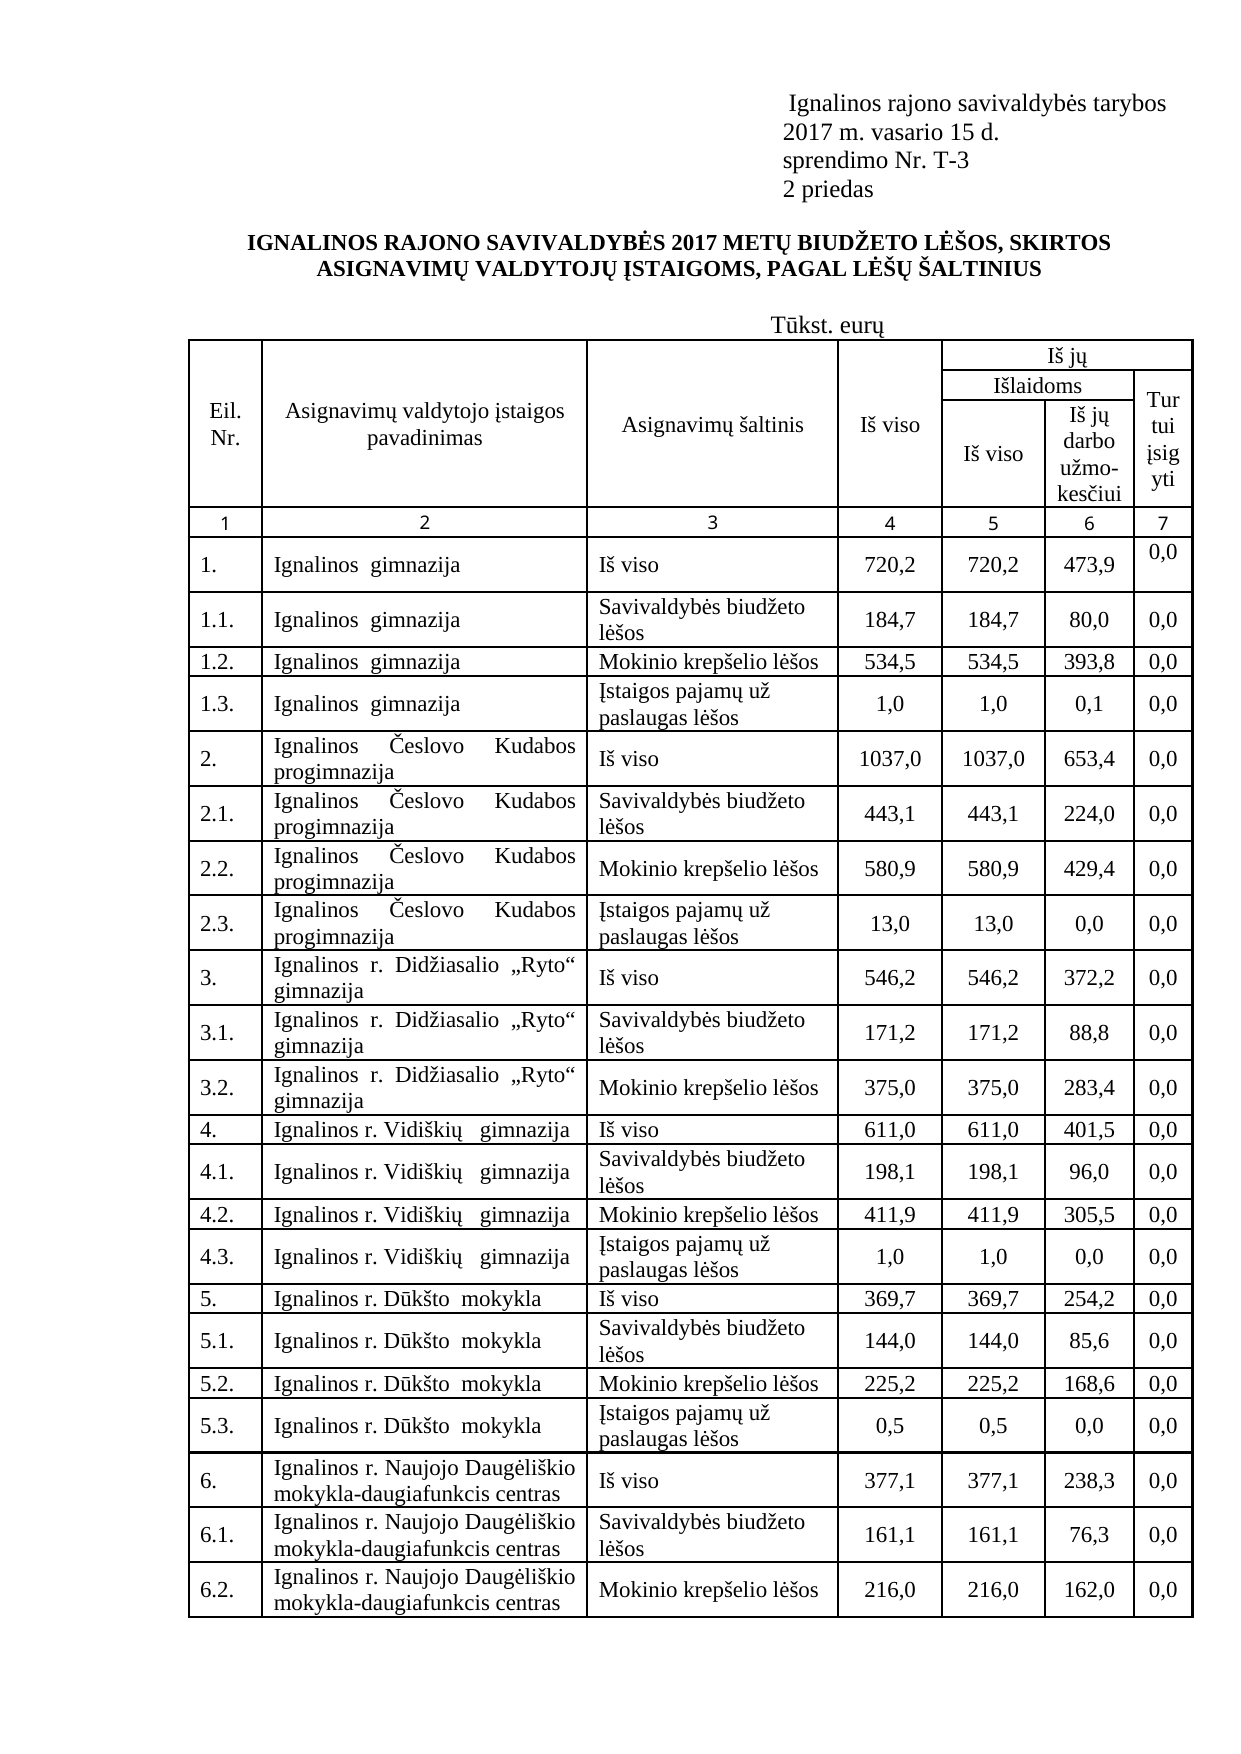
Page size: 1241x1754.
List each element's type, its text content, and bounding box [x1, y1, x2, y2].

table_cell 184,7 [839, 593, 941, 646]
table_cell 96,0 [1046, 1145, 1133, 1198]
table_header Iš viso [839, 341, 941, 506]
table_cell 0,0 [1135, 732, 1191, 785]
table_cell 1,0 [839, 1230, 941, 1282]
table_cell 0,0 [1135, 538, 1191, 591]
table_cell 7 [1135, 508, 1191, 536]
table_cell 13,0 [839, 896, 941, 949]
table_cell Ignalinos Česlovo Kudabos progimnazija [263, 732, 586, 785]
table_cell Turtui įsigyti [1135, 371, 1191, 506]
table_cell 546,2 [839, 951, 941, 1004]
table_cell 411,9 [943, 1200, 1044, 1228]
table_cell 443,1 [943, 787, 1044, 839]
table_cell 168,6 [1046, 1369, 1133, 1397]
table_cell 225,2 [943, 1369, 1044, 1397]
table_cell Iš viso [588, 538, 837, 591]
table_cell 161,1 [943, 1508, 1044, 1561]
table_cell Iš viso [588, 951, 837, 1004]
table_cell 377,1 [943, 1454, 1044, 1506]
table_cell 0,0 [1135, 1399, 1191, 1451]
text Tūkst. eurų [181, 311, 1181, 339]
table_cell Savivaldybės biudžeto lėšos [588, 1006, 837, 1059]
table_cell 161,1 [839, 1508, 941, 1561]
table_cell 1,0 [943, 1230, 1044, 1282]
table_cell Savivaldybės biudžeto lėšos [588, 1145, 837, 1198]
table_cell 720,2 [943, 538, 1044, 591]
table_cell 1,0 [943, 677, 1044, 730]
table_cell Iš viso [943, 401, 1044, 506]
table_cell Mokinio krepšelio lėšos [588, 648, 837, 675]
table_cell 184,7 [943, 593, 1044, 646]
table_cell 0,5 [943, 1399, 1044, 1451]
table_cell 393,8 [1046, 648, 1133, 675]
table_cell 0,0 [1135, 1563, 1191, 1616]
table_cell Iš viso [588, 1285, 837, 1312]
table_cell 546,2 [943, 951, 1044, 1004]
table_cell 0,0 [1135, 1145, 1191, 1198]
table_cell 0,0 [1046, 1399, 1133, 1451]
table_cell 1. [190, 538, 261, 591]
table_cell Ignalinos r. Didžiasalio „Ryto“ gimnazija [263, 951, 586, 1004]
table_cell 4 [839, 508, 941, 536]
table_cell 0,0 [1135, 1285, 1191, 1312]
table_cell Įstaigos pajamų už paslaugas lėšos [588, 1230, 837, 1282]
table_cell 1037,0 [943, 732, 1044, 785]
table_cell 0,0 [1135, 842, 1191, 894]
table_cell Ignalinos r. Naujojo Daugėliškio mokykla-daugiafunkcis centras [263, 1508, 586, 1561]
text sprendimo Nr. T-3 [177, 145, 1181, 174]
table_cell 653,4 [1046, 732, 1133, 785]
table_cell 1037,0 [839, 732, 941, 785]
table_cell 4.2. [190, 1200, 261, 1228]
table_cell 429,4 [1046, 842, 1133, 894]
table_cell Iš viso [588, 1116, 837, 1143]
table_cell 0,0 [1135, 1200, 1191, 1228]
table_cell Iš jų darbo užmo-kesčiui [1046, 401, 1133, 506]
table_cell 0,0 [1135, 1230, 1191, 1282]
table_cell 2. [190, 732, 261, 785]
table_cell 4. [190, 1116, 261, 1143]
table_cell 0,0 [1135, 1314, 1191, 1367]
table_cell 611,0 [943, 1116, 1044, 1143]
table_header Asignavimų valdytojo įstaigos pavadinimas [263, 341, 586, 506]
table_cell Ignalinos r. Dūkšto mokykla [263, 1369, 586, 1397]
table_cell 5.2. [190, 1369, 261, 1397]
table_cell 1.1. [190, 593, 261, 646]
table_cell Ignalinos Česlovo Kudabos progimnazija [263, 787, 586, 839]
table_cell Ignalinos r. Naujojo Daugėliškio mokykla-daugiafunkcis centras [263, 1454, 586, 1506]
table_cell 6.2. [190, 1563, 261, 1616]
table_cell 534,5 [839, 648, 941, 675]
table_cell 375,0 [839, 1061, 941, 1113]
table_cell Ignalinos r. Dūkšto mokykla [263, 1399, 586, 1451]
table_cell 254,2 [1046, 1285, 1133, 1312]
table_cell Savivaldybės biudžeto lėšos [588, 1508, 837, 1561]
table_cell Iš viso [588, 1454, 837, 1506]
text 2 priedas [177, 174, 1181, 203]
table_cell Ignalinos r. Dūkšto mokykla [263, 1314, 586, 1367]
table_cell 6 [1046, 508, 1133, 536]
table_cell 2.2. [190, 842, 261, 894]
table_cell 369,7 [839, 1285, 941, 1312]
table_cell 0,0 [1135, 1061, 1191, 1113]
table_cell Ignalinos r. Didžiasalio „Ryto“ gimnazija [263, 1061, 586, 1113]
table_cell 611,0 [839, 1116, 941, 1143]
table_cell 0,0 [1135, 1508, 1191, 1561]
table_cell 144,0 [943, 1314, 1044, 1367]
table_cell Ignalinos r. Vidiškių gimnazija [263, 1116, 586, 1143]
table_cell 3.1. [190, 1006, 261, 1059]
table_cell 216,0 [839, 1563, 941, 1616]
table_cell 0,0 [1135, 1369, 1191, 1397]
table_cell Savivaldybės biudžeto lėšos [588, 593, 837, 646]
table_cell Ignalinos gimnazija [263, 677, 586, 730]
table_cell 144,0 [839, 1314, 941, 1367]
table_cell 0,0 [1135, 1116, 1191, 1143]
table_cell Išlaidoms [943, 371, 1133, 399]
table_cell 0,0 [1046, 896, 1133, 949]
table_cell 0,5 [839, 1399, 941, 1451]
table_cell Įstaigos pajamų už paslaugas lėšos [588, 1399, 837, 1451]
table_cell 85,6 [1046, 1314, 1133, 1367]
table_cell 3 [588, 508, 837, 536]
table_cell Ignalinos gimnazija [263, 538, 586, 591]
table_cell 225,2 [839, 1369, 941, 1397]
table_cell 0,0 [1046, 1230, 1133, 1282]
table_cell Mokinio krepšelio lėšos [588, 1563, 837, 1616]
text IGNALINOS RAJONO SAVIVALDYBĖS 2017 METŲ BIUDŽETO LĖŠOS, SKIRTOS ASIGNAVIMŲ VALDYTOJŲ ĮSTAIGOMS, PAGAL LĖŠŲ ŠALTINIUS [177, 229, 1181, 282]
table_cell 1,0 [839, 677, 941, 730]
table_cell 411,9 [839, 1200, 941, 1228]
table_cell 3.2. [190, 1061, 261, 1113]
table_cell 534,5 [943, 648, 1044, 675]
table_cell 6. [190, 1454, 261, 1506]
table_cell 6.1. [190, 1508, 261, 1561]
table_cell 473,9 [1046, 538, 1133, 591]
table_cell 1.3. [190, 677, 261, 730]
table_header Eil. Nr. [190, 341, 261, 506]
table_cell 4.3. [190, 1230, 261, 1282]
table_cell 0,0 [1135, 1006, 1191, 1059]
table_cell 0,0 [1135, 677, 1191, 730]
table_cell Ignalinos r. Vidiškių gimnazija [263, 1145, 586, 1198]
table_cell Ignalinos r. Dūkšto mokykla [263, 1285, 586, 1312]
table_cell 162,0 [1046, 1563, 1133, 1616]
table_cell 5.1. [190, 1314, 261, 1367]
text 2017 m. vasario 15 d. [177, 117, 1181, 145]
table_cell 0,1 [1046, 677, 1133, 730]
table_cell Mokinio krepšelio lėšos [588, 842, 837, 894]
table_cell 2 [263, 508, 586, 536]
table_cell 238,3 [1046, 1454, 1133, 1506]
table_cell 198,1 [839, 1145, 941, 1198]
table_cell Ignalinos r. Vidiškių gimnazija [263, 1230, 586, 1282]
table_cell 198,1 [943, 1145, 1044, 1198]
table_cell 377,1 [839, 1454, 941, 1506]
table_cell 216,0 [943, 1563, 1044, 1616]
table_cell 5. [190, 1285, 261, 1312]
table_cell 5.3. [190, 1399, 261, 1451]
table_cell Ignalinos Česlovo Kudabos progimnazija [263, 896, 586, 949]
table_cell Ignalinos r. Naujojo Daugėliškio mokykla-daugiafunkcis centras [263, 1563, 586, 1616]
table_cell 0,0 [1135, 593, 1191, 646]
table_cell Ignalinos r. Vidiškių gimnazija [263, 1200, 586, 1228]
table_cell Ignalinos Česlovo Kudabos progimnazija [263, 842, 586, 894]
table_cell 76,3 [1046, 1508, 1133, 1561]
table_cell 375,0 [943, 1061, 1044, 1113]
table_cell 224,0 [1046, 787, 1133, 839]
table_cell 0,0 [1135, 1454, 1191, 1506]
table_cell Įstaigos pajamų už paslaugas lėšos [588, 896, 837, 949]
table_cell 2.1. [190, 787, 261, 839]
table_cell Mokinio krepšelio lėšos [588, 1200, 837, 1228]
table_cell 88,8 [1046, 1006, 1133, 1059]
table_cell 580,9 [943, 842, 1044, 894]
table_cell 283,4 [1046, 1061, 1133, 1113]
text Ignalinos rajono savivaldybės tarybos [582, 88, 1181, 117]
table_cell 443,1 [839, 787, 941, 839]
table_cell Ignalinos gimnazija [263, 648, 586, 675]
table_cell Ignalinos gimnazija [263, 593, 586, 646]
table_cell 0,0 [1135, 896, 1191, 949]
table_cell 305,5 [1046, 1200, 1133, 1228]
table_cell 13,0 [943, 896, 1044, 949]
table_cell 2.3. [190, 896, 261, 949]
table_cell 401,5 [1046, 1116, 1133, 1143]
table_cell Mokinio krepšelio lėšos [588, 1369, 837, 1397]
table_cell 171,2 [839, 1006, 941, 1059]
table_cell 1.2. [190, 648, 261, 675]
table_cell Įstaigos pajamų už paslaugas lėšos [588, 677, 837, 730]
table_header Iš jų [943, 341, 1191, 369]
table_cell 720,2 [839, 538, 941, 591]
table_cell Mokinio krepšelio lėšos [588, 1061, 837, 1113]
table_cell 372,2 [1046, 951, 1133, 1004]
table_cell Savivaldybės biudžeto lėšos [588, 1314, 837, 1367]
table_cell 0,0 [1135, 648, 1191, 675]
table_cell 0,0 [1135, 951, 1191, 1004]
table_cell 369,7 [943, 1285, 1044, 1312]
table_cell Savivaldybės biudžeto lėšos [588, 787, 837, 839]
table_cell 0,0 [1135, 787, 1191, 839]
table_cell 3. [190, 951, 261, 1004]
table_cell 1 [190, 508, 261, 536]
table_cell Iš viso [588, 732, 837, 785]
table_cell Ignalinos r. Didžiasalio „Ryto“ gimnazija [263, 1006, 586, 1059]
table_cell 171,2 [943, 1006, 1044, 1059]
table_header Asignavimų šaltinis [588, 341, 837, 506]
table_cell 4.1. [190, 1145, 261, 1198]
table_cell 80,0 [1046, 593, 1133, 646]
table_cell 580,9 [839, 842, 941, 894]
table_cell 5 [943, 508, 1044, 536]
